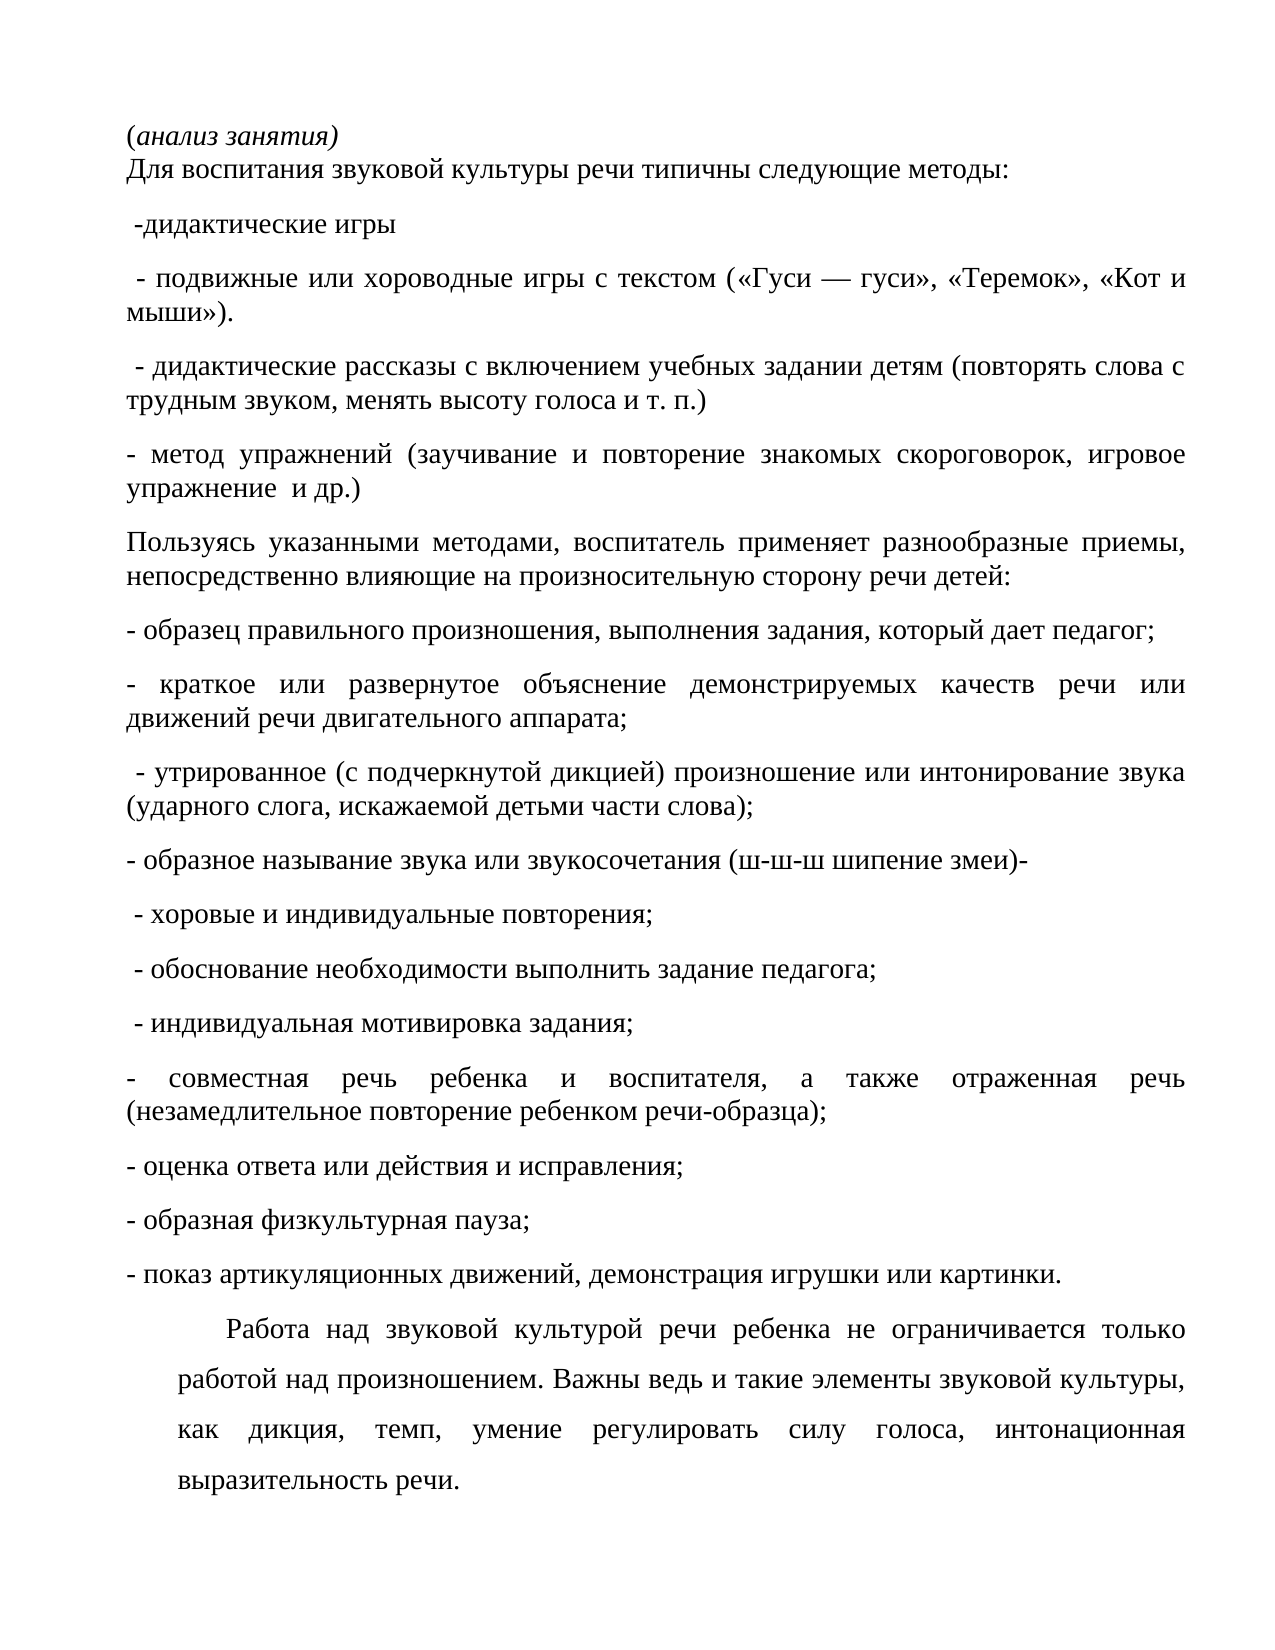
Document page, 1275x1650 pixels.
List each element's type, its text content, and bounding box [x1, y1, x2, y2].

table_header (анализ занятия) Для воспитания звуковой культуры речи типичны следующие методы: -дидактические игры - подвижные или хороводные игры с текстом («Гуси — гуси», «Теремок», «Кот и мыши»). - дидактические рассказы с включением учебных задании детям (повторять слова с трудным звуком, менять высоту голоса и т. п.) - метод упражнений (заучивание и повторение знакомых скороговорок, игровое упражнение и др.) Пользуясь указанными методами, воспитатель применяет разнообразные приемы, непосредственно влияющие на произносительную сторону речи детей: - образец правильного произношения, выполнения задания, который дает педагог; - краткое или развернутое объяснение демонстрируемых качеств речи или движений речи двигательного аппарата; - утрированное (с подчеркнутой дикцией) произношение или интонирование звука (ударного слога, искажаемой детьми части слова); - образное называние звука или звукосочетания (ш-ш-ш шипение змеи)- - хоровые и индивидуальные повторения; - обоснование необходимости выполнить задание педагога; - индивидуальная мотивировка задания; - совместная речь ребенка и воспитателя, а также отраженная речь (незамедлительное повторение ребенком речи-образца); - оценка ответа или действия и исправления; - образная физкультурная пауза; - показ артикуляционных движений, демонстрация игрушки или картинки. [126, 118, 1186, 1311]
text Работа над звуковой культурой речи ребенка не ограничивается только работой над произношением. Важны ведь и такие элементы звуковой культуры, как дикция, темп, умение регулировать силу голоса, интонационная выразительность речи. [177, 1311, 1186, 1495]
